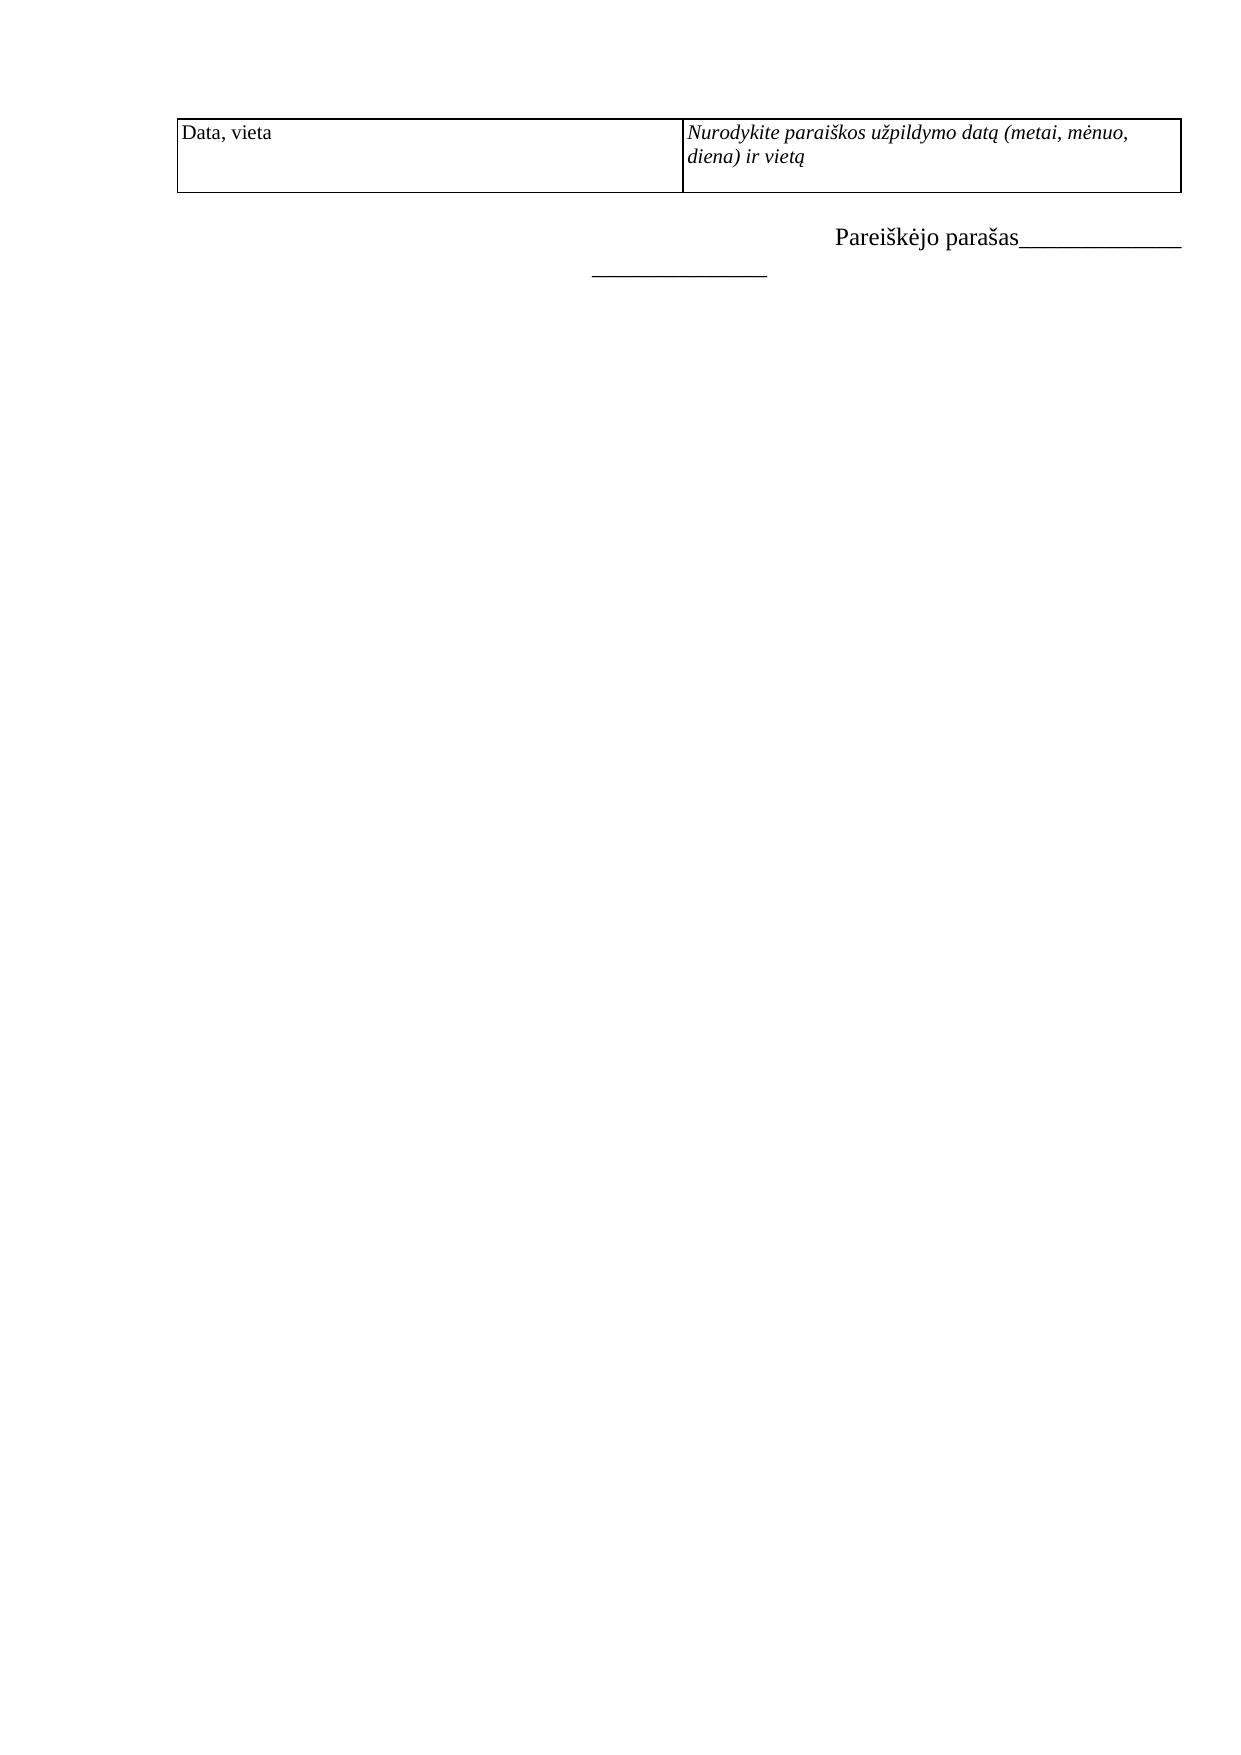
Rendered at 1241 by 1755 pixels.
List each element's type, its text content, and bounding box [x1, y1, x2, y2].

text Pareiškėjo parašas_____________ [177, 222, 1181, 251]
text ______________ [177, 251, 1181, 280]
table_cell Nurodykite paraiškos užpildymo datą (metai, mėnuo, diena) ir vietą [684, 120, 1180, 192]
